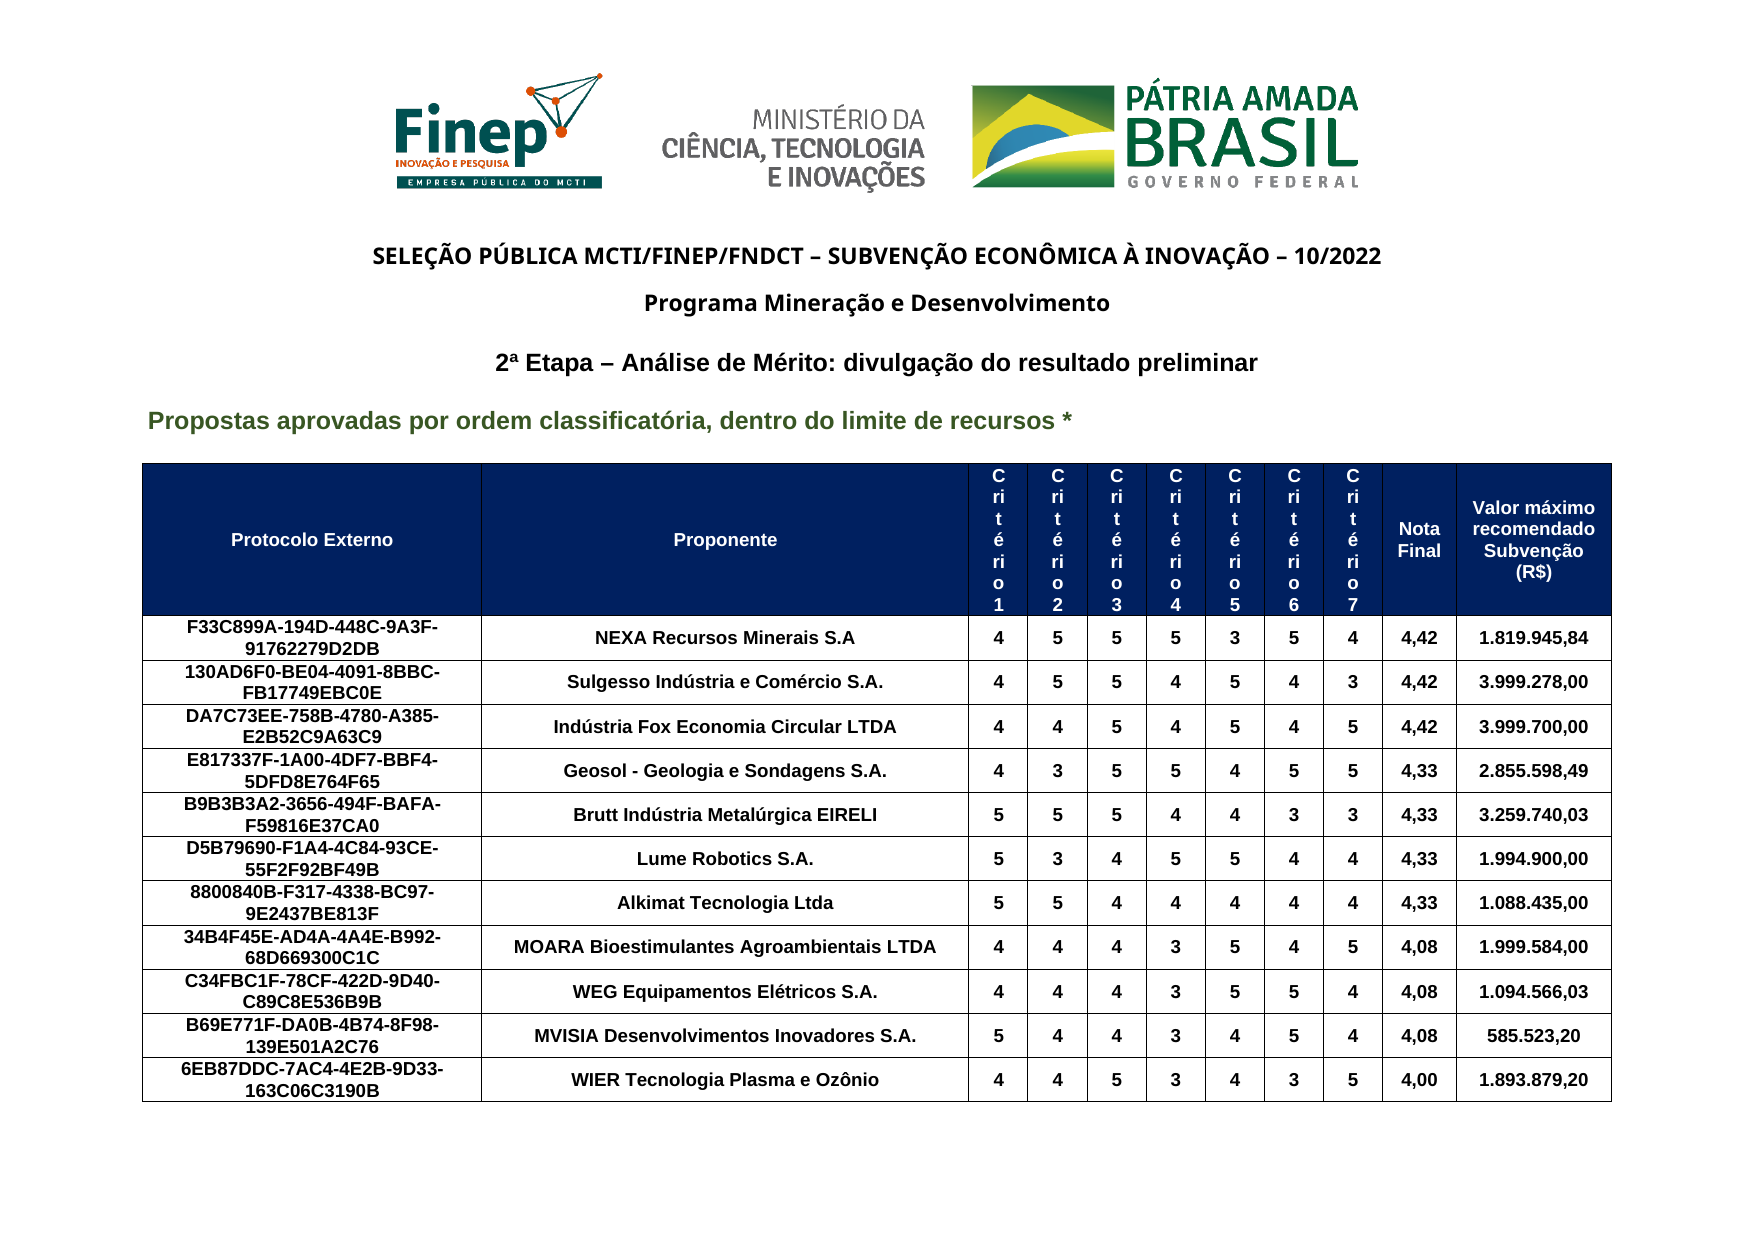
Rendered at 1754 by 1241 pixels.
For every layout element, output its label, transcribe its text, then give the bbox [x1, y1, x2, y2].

table_cell 1.088.435,00 [1457, 881, 1611, 924]
table_cell 5 [1088, 705, 1146, 748]
table_cell WIER Tecnologia Plasma e Ozônio [482, 1058, 968, 1101]
table_cell 4 [1265, 926, 1323, 969]
table_header Critério 7 [1324, 464, 1382, 615]
table_cell Brutt Indústria Metalúrgica EIRELI [482, 793, 968, 836]
table_cell E817337F-1A00-4DF7-BBF4-5DFD8E764F65 [143, 749, 481, 792]
table_cell 5 [1265, 616, 1323, 659]
table_cell 4 [1206, 1058, 1264, 1101]
table_cell 5 [1088, 616, 1146, 659]
text 2ª Etapa – Análise de Mérito: divulgação do resultado preliminar [148, 348, 1606, 377]
table_cell 4 [1028, 1058, 1087, 1101]
table_cell Sulgesso Indústria e Comércio S.A. [482, 661, 968, 704]
table_header Critério 2 [1028, 464, 1087, 615]
table_cell 130AD6F0-BE04-4091-8BBC-FB17749EBC0E [143, 661, 481, 704]
table_cell 3 [1324, 793, 1382, 836]
table_cell 5 [969, 1014, 1027, 1057]
table_cell 1.893.879,20 [1457, 1058, 1611, 1101]
table_cell F33C899A-194D-448C-9A3F-91762279D2DB [143, 616, 481, 659]
table_cell 4 [1147, 661, 1205, 704]
table_cell 5 [1028, 793, 1087, 836]
table_cell 4 [1324, 837, 1382, 880]
table_cell 4 [1206, 749, 1264, 792]
table_cell 4 [969, 970, 1027, 1013]
table_cell 4 [1088, 1014, 1146, 1057]
table_cell 8800840B-F317-4338-BC97-9E2437BE813F [143, 881, 481, 924]
table_cell 4,33 [1383, 837, 1456, 880]
table_header Protocolo Externo [143, 464, 481, 615]
table_cell 5 [1206, 661, 1264, 704]
table_cell 4 [1265, 881, 1323, 924]
table_header Critério 3 [1088, 464, 1146, 615]
table_header Critério 4 [1147, 464, 1205, 615]
table_cell 5 [1206, 970, 1264, 1013]
table_cell 5 [1147, 749, 1205, 792]
table_header Proponente [482, 464, 968, 615]
table_cell 5 [1265, 749, 1323, 792]
table_cell MOARA Bioestimulantes Agroambientais LTDA [482, 926, 968, 969]
table_cell 5 [1265, 970, 1323, 1013]
table_cell 4,42 [1383, 661, 1456, 704]
table_cell 5 [1088, 749, 1146, 792]
table_cell 3 [1147, 970, 1205, 1013]
table_cell WEG Equipamentos Elétricos S.A. [482, 970, 968, 1013]
table_cell 5 [1088, 1058, 1146, 1101]
table_cell B9B3B3A2-3656-494F-BAFA-F59816E37CA0 [143, 793, 481, 836]
table_cell 4 [1147, 705, 1205, 748]
table_cell 4,33 [1383, 749, 1456, 792]
table_cell 5 [1324, 926, 1382, 969]
table_cell 3 [1147, 1058, 1205, 1101]
table_cell 4,33 [1383, 881, 1456, 924]
table_cell 5 [1088, 793, 1146, 836]
table_cell 4 [969, 1058, 1027, 1101]
table_cell 4 [1265, 705, 1323, 748]
table_cell 585.523,20 [1457, 1014, 1611, 1057]
text Propostas aprovadas por ordem classificatória, dentro do limite de recursos * [148, 406, 1606, 434]
table_cell 4 [969, 661, 1027, 704]
table_cell 4 [1028, 1014, 1087, 1057]
table_cell 3.259.740,03 [1457, 793, 1611, 836]
table_cell 5 [1206, 705, 1264, 748]
table_cell 4 [1265, 661, 1323, 704]
table_cell 3 [1265, 1058, 1323, 1101]
table_cell 5 [1206, 926, 1264, 969]
table_header Nota Final [1383, 464, 1456, 615]
table_cell 4 [1147, 793, 1205, 836]
table_cell 4 [1324, 881, 1382, 924]
table_cell 6EB87DDC-7AC4-4E2B-9D33-163C06C3190B [143, 1058, 481, 1101]
table_cell 5 [1028, 616, 1087, 659]
table_cell 3 [1206, 616, 1264, 659]
table_cell Indústria Fox Economia Circular LTDA [482, 705, 968, 748]
table_cell 5 [1147, 616, 1205, 659]
table_cell 4 [1088, 970, 1146, 1013]
table_cell C34FBC1F-78CF-422D-9D40-C89C8E536B9B [143, 970, 481, 1013]
table_cell 3.999.278,00 [1457, 661, 1611, 704]
table_cell 3 [1265, 793, 1323, 836]
table_cell Lume Robotics S.A. [482, 837, 968, 880]
table_cell 5 [969, 837, 1027, 880]
table_cell 4 [969, 705, 1027, 748]
table_cell 1.819.945,84 [1457, 616, 1611, 659]
table_cell MVISIA Desenvolvimentos Inovadores S.A. [482, 1014, 968, 1057]
table_header Critério 6 [1265, 464, 1323, 615]
table_cell 4 [1206, 1014, 1264, 1057]
table_cell NEXA Recursos Minerais S.A [482, 616, 968, 659]
table_cell 3 [1324, 661, 1382, 704]
table_header Critério 1 [969, 464, 1027, 615]
table_cell 4 [1324, 970, 1382, 1013]
table_cell 3 [1028, 749, 1087, 792]
table_cell 4 [1324, 1014, 1382, 1057]
text SELEÇÃO PÚBLICA MCTI/FINEP/FNDCT – Subvenção Econômica à Inovação – 10/2022 [148, 240, 1606, 271]
table_cell 4 [1088, 881, 1146, 924]
table_cell 4,08 [1383, 970, 1456, 1013]
table_cell 2.855.598,49 [1457, 749, 1611, 792]
table_cell D5B79690-F1A4-4C84-93CE-55F2F92BF49B [143, 837, 481, 880]
table_cell 4,33 [1383, 793, 1456, 836]
table_cell 4 [1206, 881, 1264, 924]
table_cell 3 [1147, 926, 1205, 969]
table_cell 4 [1028, 926, 1087, 969]
table_cell 4 [969, 749, 1027, 792]
table_cell 5 [1206, 837, 1264, 880]
table_cell 5 [969, 881, 1027, 924]
table_cell 3.999.700,00 [1457, 705, 1611, 748]
table_header Valor máximo recomendado Subvenção (R$) [1457, 464, 1611, 615]
table_cell 4 [1324, 616, 1382, 659]
text Programa Mineração e Desenvolvimento [148, 287, 1606, 318]
table_cell 4 [969, 616, 1027, 659]
table_cell 1.994.900,00 [1457, 837, 1611, 880]
table_cell 3 [1147, 1014, 1205, 1057]
table_cell 5 [1028, 881, 1087, 924]
table_cell 5 [1088, 661, 1146, 704]
table_cell 5 [1147, 837, 1205, 880]
table_cell 5 [1265, 1014, 1323, 1057]
table_cell 4 [1206, 793, 1264, 836]
table_cell 4,08 [1383, 926, 1456, 969]
table_cell 5 [1028, 661, 1087, 704]
table_cell 4 [1265, 837, 1323, 880]
table_cell 4,00 [1383, 1058, 1456, 1101]
table_cell Alkimat Tecnologia Ltda [482, 881, 968, 924]
table_cell DA7C73EE-758B-4780-A385-E2B52C9A63C9 [143, 705, 481, 748]
table_header Critério 5 [1206, 464, 1264, 615]
table_cell 34B4F45E-AD4A-4A4E-B992-68D669300C1C [143, 926, 481, 969]
table_cell 4 [969, 926, 1027, 969]
table_cell 1.094.566,03 [1457, 970, 1611, 1013]
table_cell 4 [1147, 881, 1205, 924]
table_cell Geosol - Geologia e Sondagens S.A. [482, 749, 968, 792]
table_cell 4,08 [1383, 1014, 1456, 1057]
table_cell 4 [1028, 970, 1087, 1013]
table_cell 1.999.584,00 [1457, 926, 1611, 969]
table_cell B69E771F-DA0B-4B74-8F98-139E501A2C76 [143, 1014, 481, 1057]
table_cell 5 [969, 793, 1027, 836]
table_cell 5 [1324, 1058, 1382, 1101]
table_cell 4,42 [1383, 705, 1456, 748]
table_cell 5 [1324, 749, 1382, 792]
table_cell 3 [1028, 837, 1087, 880]
table_cell 4 [1088, 926, 1146, 969]
table_cell 5 [1324, 705, 1382, 748]
table_cell 4,42 [1383, 616, 1456, 659]
table_cell 4 [1088, 837, 1146, 880]
table_cell 4 [1028, 705, 1087, 748]
